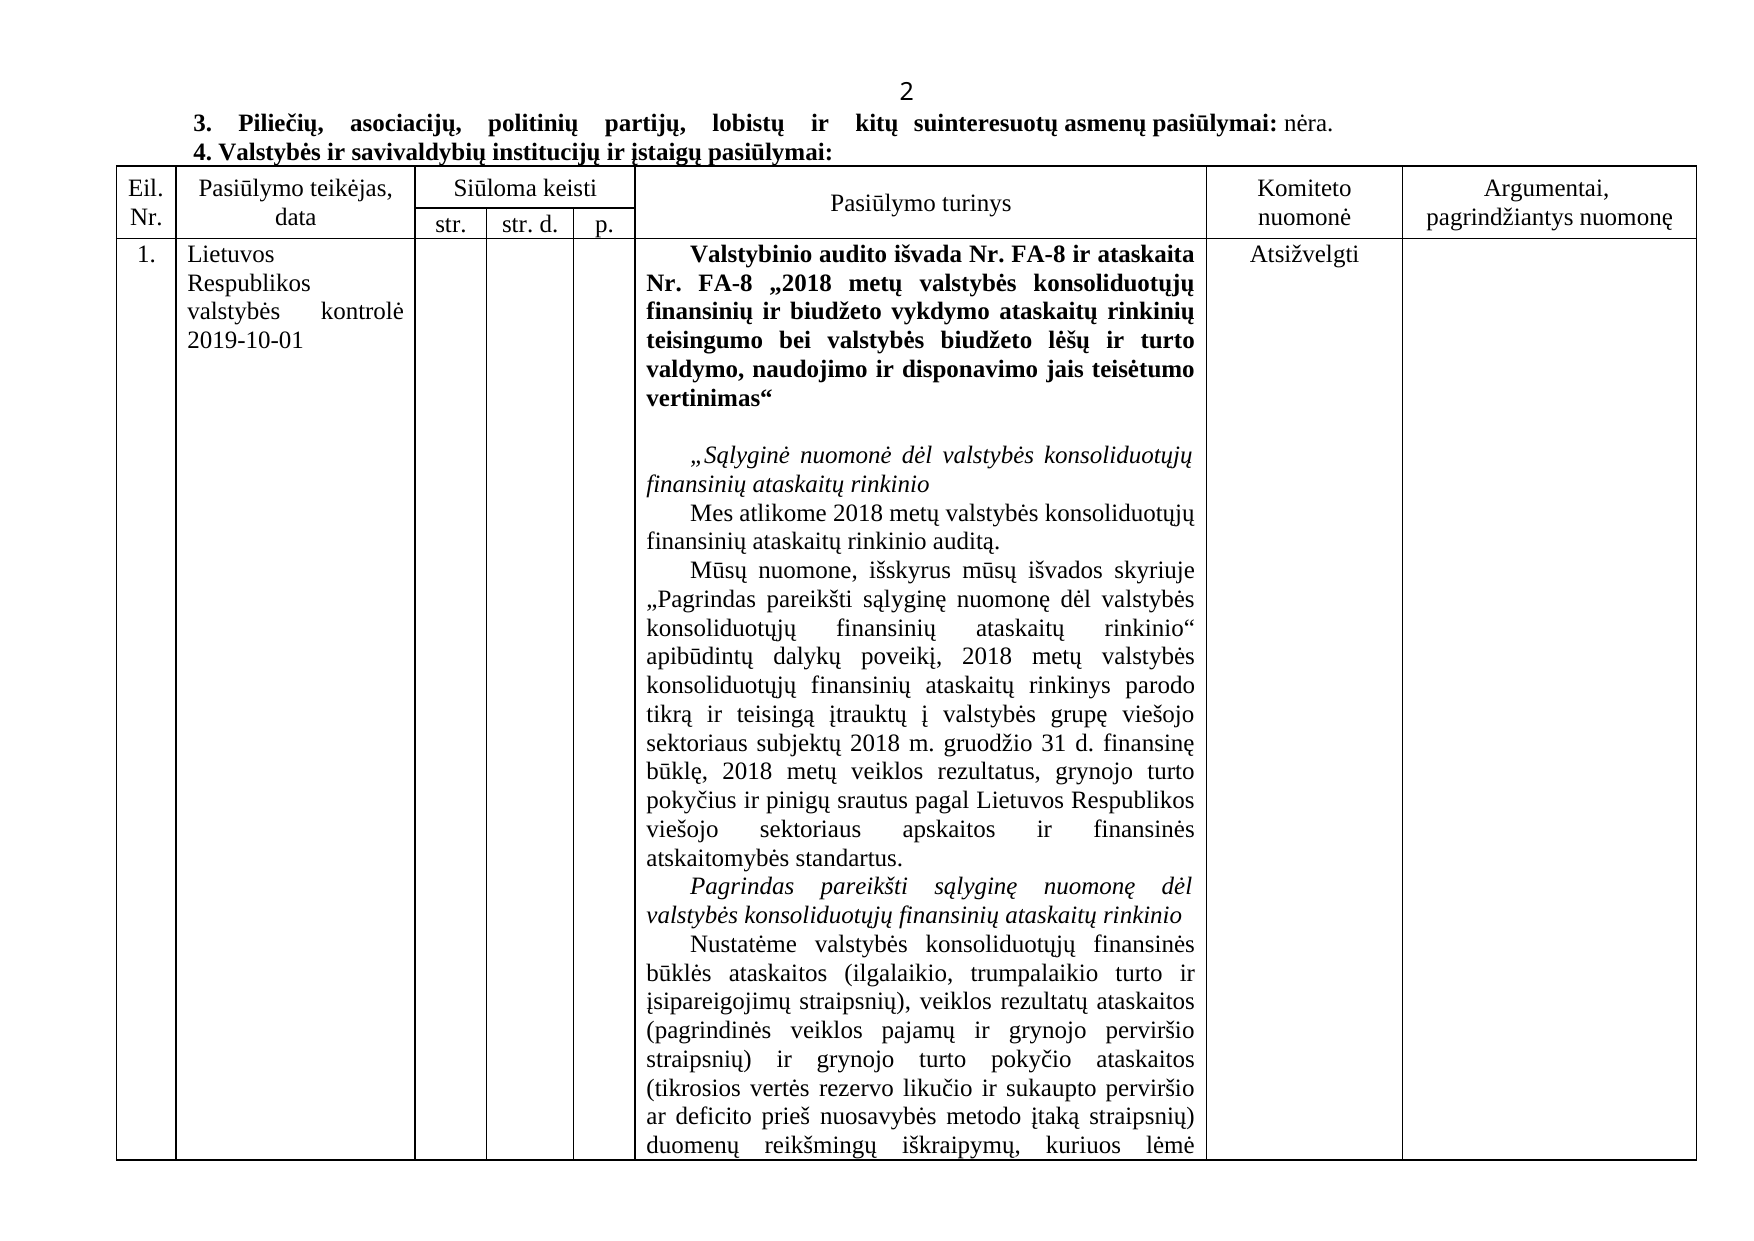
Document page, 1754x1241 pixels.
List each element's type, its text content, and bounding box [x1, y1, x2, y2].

table_header Komiteto nuomonė [1207, 167, 1402, 237]
table_cell [416, 239, 486, 1159]
table_cell str. d. [487, 209, 573, 237]
table_cell p. [574, 209, 634, 237]
table_header Pasiūlymo turinys [636, 167, 1206, 237]
table_header Pasiūlymo teikėjas, data [177, 167, 414, 237]
table_cell Lietuvos Respublikos valstybės kontrolė 2019-10-01 [177, 239, 414, 1159]
table_header Siūloma keisti [416, 167, 634, 207]
table_cell [487, 239, 573, 1159]
table_header Argumentai, pagrindžiantys nuomonę [1403, 167, 1696, 237]
text 4. Valstybės ir savivaldybių institucijų ir įstaigų pasiūlymai: [118, 137, 1695, 165]
table_cell [1403, 239, 1696, 1159]
table_cell Atsižvelgti [1207, 239, 1402, 1159]
table_header Eil. Nr. [117, 167, 175, 237]
table_cell str. [416, 209, 486, 237]
text 3. Piliečių, asociacijų, politinių partijų, lobistų ir kitų suinteresuotų asmenų pasiūlymai: nėra. [118, 108, 1695, 137]
table_cell [574, 239, 634, 1159]
table_cell Valstybinio audito išvada Nr. FA-8 ir ataskaita Nr. FA-8 „2018 metų valstybės konsoliduotųjų finansinių ir biudžeto vykdymo ataskaitų rinkinių teisingumo bei valstybės biudžeto lėšų ir turto valdymo, naudojimo ir disponavimo jais teisėtumo vertinimas“ „Sąlyginė nuomonė dėl valstybės konsoliduotųjų finansinių ataskaitų rinkinio Mes atlikome 2018 metų valstybės konsoliduotųjų finansinių ataskaitų rinkinio auditą. Mūsų nuomone, išskyrus mūsų išvados skyriuje „Pagrindas pareikšti sąlyginę nuomonę dėl valstybės konsoliduotųjų finansinių ataskaitų rinkinio“ apibūdintų dalykų poveikį, 2018 metų valstybės konsoliduotųjų finansinių ataskaitų rinkinys parodo tikrą ir teisingą įtrauktų į valstybės grupę viešojo sektoriaus subjektų 2018 m. gruodžio 31 d. finansinę būklę, 2018 metų veiklos rezultatus, grynojo turto pokyčius ir pinigų srautus pagal Lietuvos Respublikos viešojo sektoriaus apskaitos ir finansinės atskaitomybės standartus. Pagrindas pareikšti sąlyginę nuomonę dėl valstybės konsoliduotųjų finansinių ataskaitų rinkinio Nustatėme valstybės konsoliduotųjų finansinės būklės ataskaitos (ilgalaikio, trumpalaikio turto ir įsipareigojimų straipsnių), veiklos rezultatų ataskaitos (pagrindinės veiklos pajamų ir grynojo perviršio straipsnių) ir grynojo turto pokyčio ataskaitos (tikrosios vertės rezervo likučio ir sukaupto perviršio ar deficito prieš nuosavybės metodo įtaką straipsnių) duomenų reikšmingų iškraipymų, kuriuos lėmė [636, 239, 1206, 1159]
table_cell 1. [117, 239, 175, 1159]
